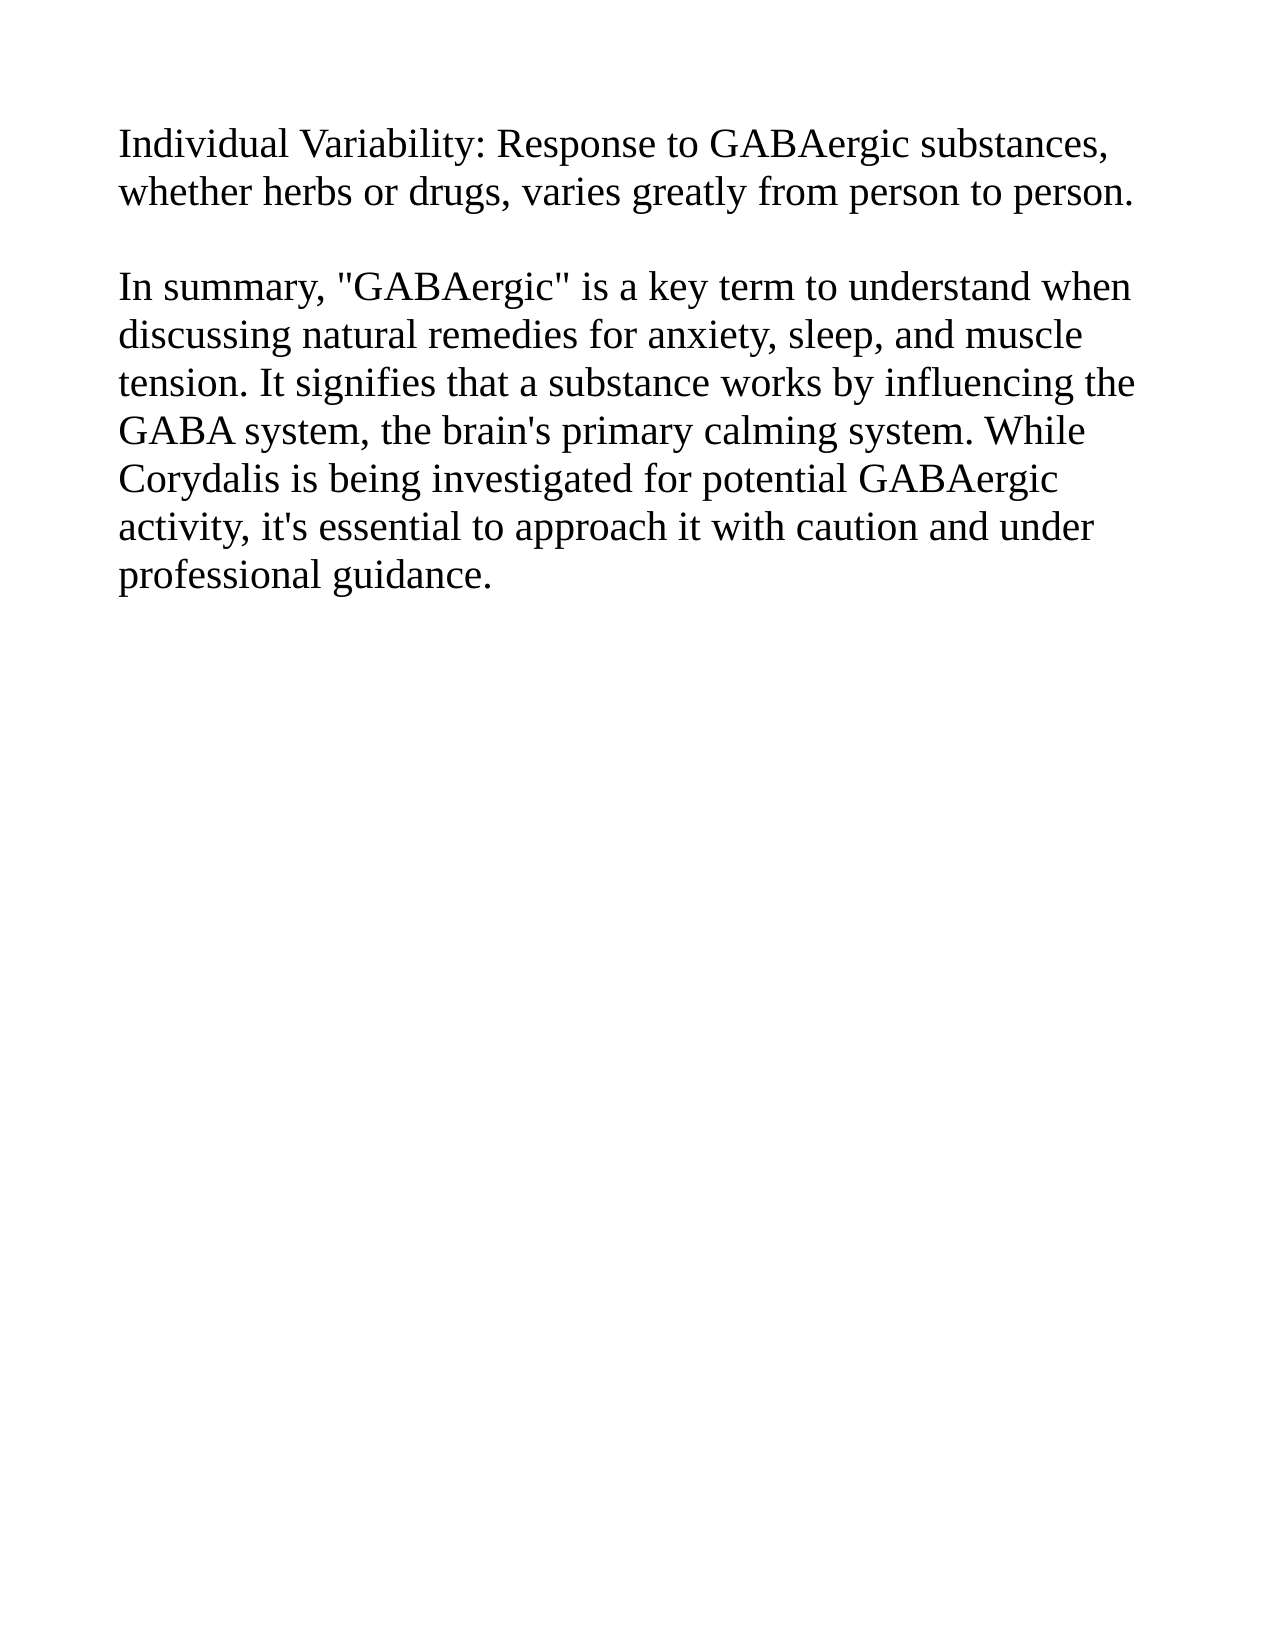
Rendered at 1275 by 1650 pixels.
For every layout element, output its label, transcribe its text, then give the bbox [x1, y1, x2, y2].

text In summary, "GABAergic" is a key term to understand when discussing natural remedies for anxiety, sleep, and muscle tension. It signifies that a substance works by influencing the GABA system, the brain's primary calming system. While Corydalis is being investigated for potential GABAergic activity, it's essential to approach it with caution and under professional guidance. [118, 262, 1157, 597]
text Individual Variability: Response to GABAergic substances, whether herbs or drugs, varies greatly from person to person. [118, 118, 1157, 214]
